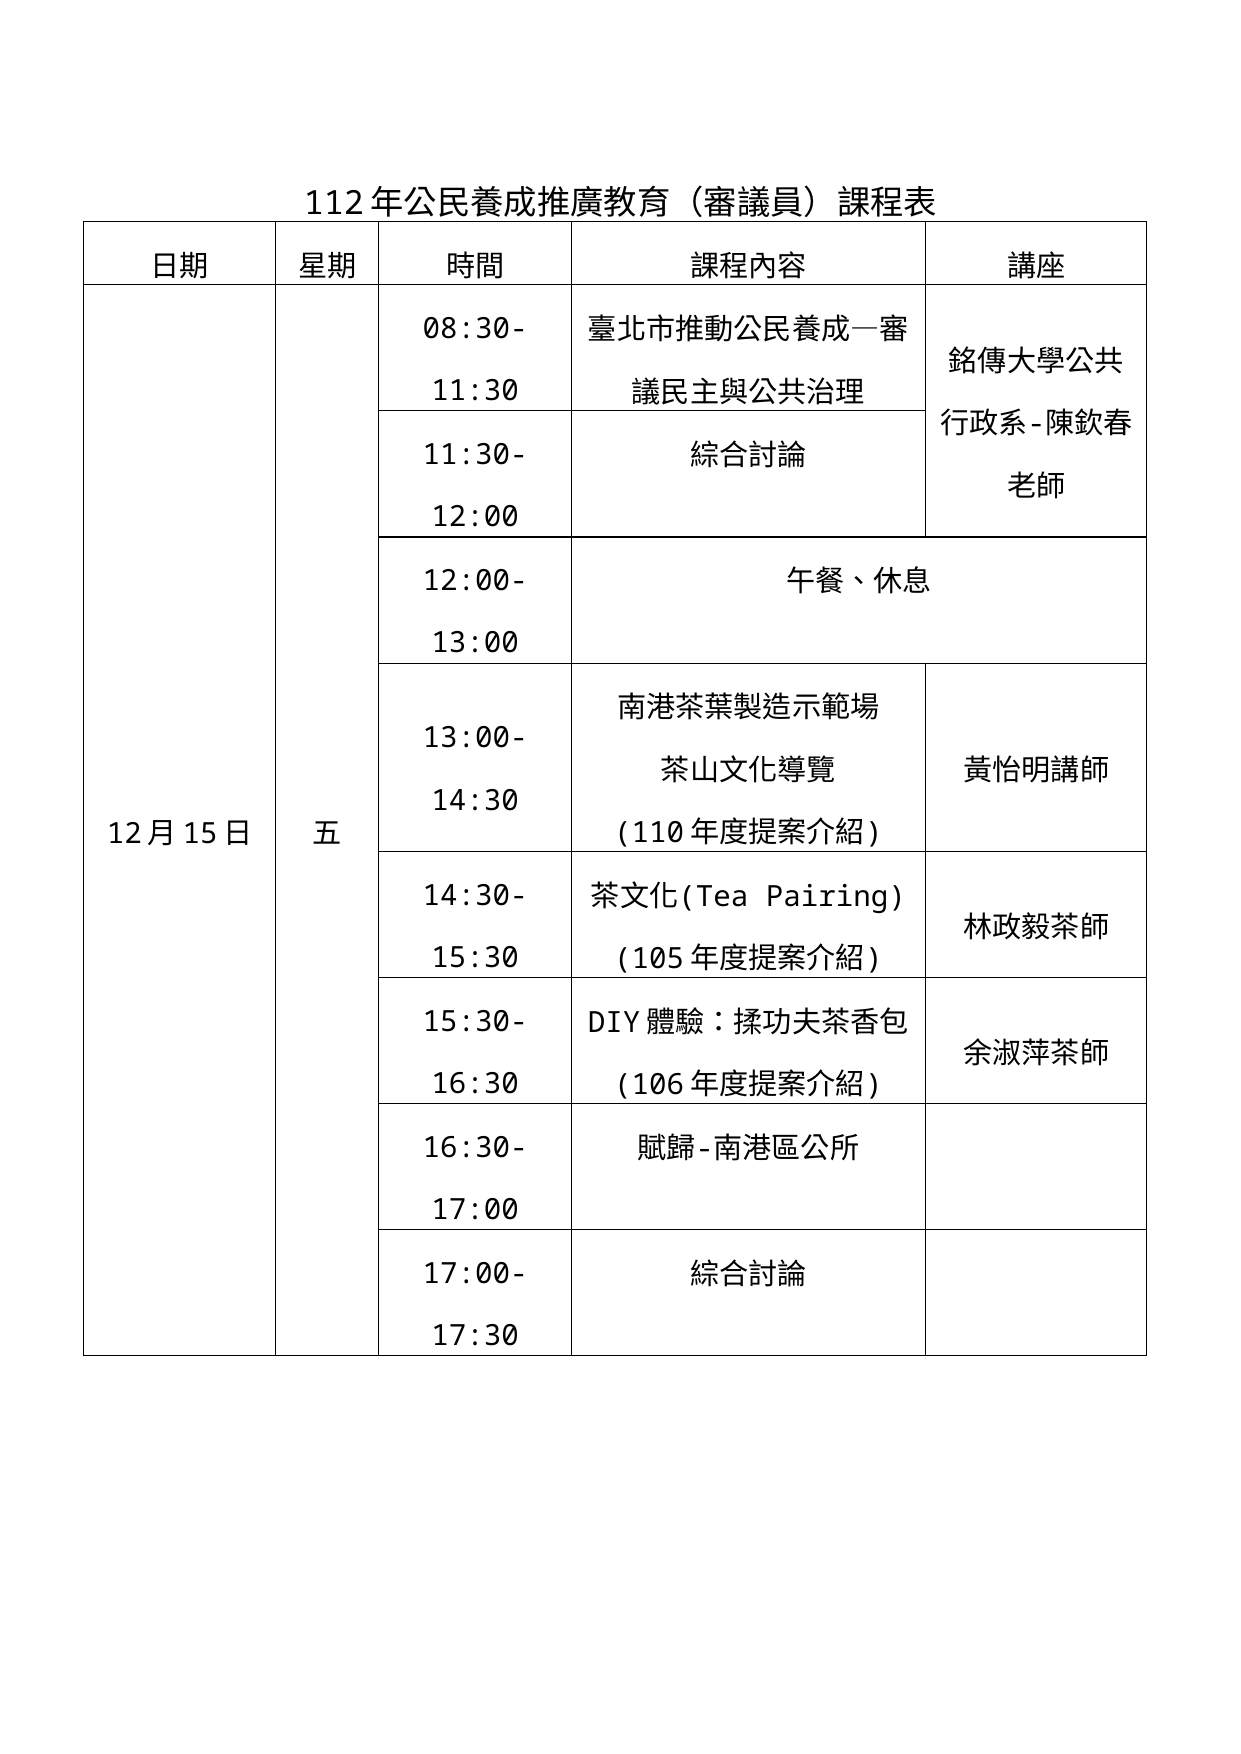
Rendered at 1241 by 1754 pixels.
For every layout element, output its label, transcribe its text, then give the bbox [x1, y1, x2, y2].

table_cell 五 [276, 285, 378, 1355]
table_cell 銘傳大學公共行政系-陳欽春老師 [926, 285, 1146, 536]
table_cell DIY體驗：揉功夫茶香包 (106年度提案介紹) [572, 978, 925, 1103]
table_header 日期 [84, 222, 275, 284]
table_cell 12:00-13:00 [379, 538, 571, 662]
table_header 課程內容 [572, 222, 925, 284]
table_cell 茶文化(Tea Pairing) (105年度提案介紹) [572, 852, 925, 977]
table_cell [926, 1230, 1146, 1355]
table_cell 13:00-14:30 [379, 664, 571, 851]
table_cell 11:30-12:00 [379, 411, 571, 536]
table_header 星期 [276, 222, 378, 284]
table_cell 17:00-17:30 [379, 1230, 571, 1355]
table_cell 黃怡明講師 [926, 664, 1146, 851]
table_cell 林政毅茶師 [926, 852, 1146, 977]
table_cell 綜合討論 [572, 1230, 925, 1355]
table_cell 臺北市推動公民養成—審議民主與公共治理 [572, 285, 925, 410]
table_cell 15:30-16:30 [379, 978, 571, 1103]
table_cell 12月15日 [84, 285, 275, 1355]
table_header 時間 [379, 222, 571, 284]
table_cell 午餐、休息 [572, 538, 1146, 662]
table_cell 08:30-11:30 [379, 285, 571, 410]
text 112年公民養成推廣教育（審議員）課程表 [187, 158, 1053, 221]
table_cell 16:30-17:00 [379, 1104, 571, 1229]
table_header 講座 [926, 222, 1146, 284]
table_cell 綜合討論 [572, 411, 925, 536]
table_cell [926, 1104, 1146, 1229]
table_cell 14:30-15:30 [379, 852, 571, 977]
table_cell 南港茶葉製造示範場 茶山文化導覽 (110年度提案介紹) [572, 664, 925, 851]
table_cell 賦歸-南港區公所 [572, 1104, 925, 1229]
table_cell 余淑萍茶師 [926, 978, 1146, 1103]
